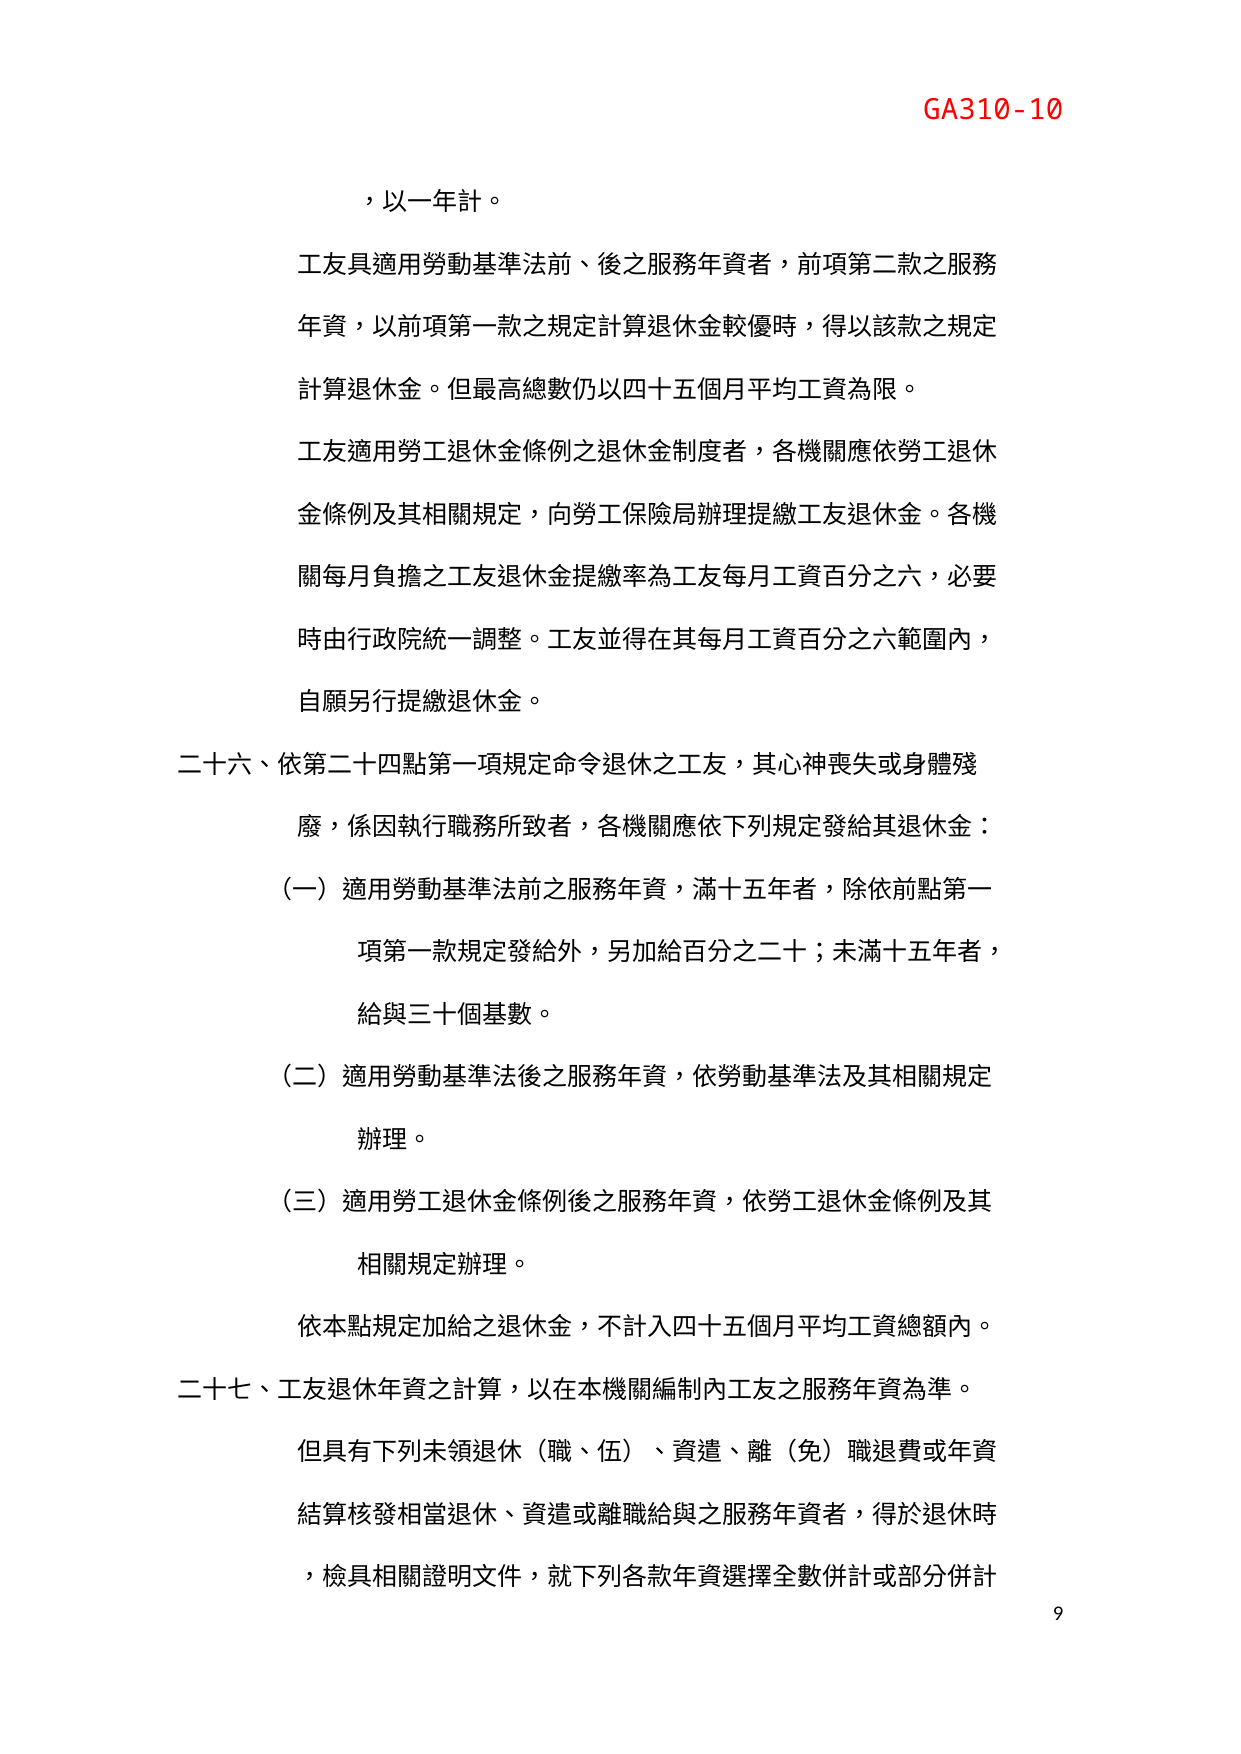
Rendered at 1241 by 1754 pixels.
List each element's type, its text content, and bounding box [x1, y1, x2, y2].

text 二十六、依第二十四點第一項規定命令退休之工友，其心神喪失或身體殘 [177, 721, 1063, 783]
text （一）適用勞動基準法前之服務年資，滿十五年者，除依前點第一 [177, 846, 1063, 908]
text （二）適用勞動基準法後之服務年資，依勞動基準法及其相關規定 [177, 1033, 1063, 1096]
text 相關規定辦理。 [177, 1221, 1063, 1283]
text ，以一年計。 [177, 158, 1063, 221]
text 關每月負擔之工友退休金提繳率為工友每月工資百分之六，必要 [177, 533, 1063, 596]
text 年資，以前項第一款之規定計算退休金較優時，得以該款之規定 [177, 283, 1063, 346]
text 但具有下列未領退休（職、伍）、資遣、離（免）職退費或年資 [177, 1408, 1063, 1471]
text 依本點規定加給之退休金，不計入四十五個月平均工資總額內。 [177, 1283, 1063, 1346]
text 時由行政院統一調整。工友並得在其每月工資百分之六範圍內， [177, 596, 1063, 658]
text 計算退休金。但最高總數仍以四十五個月平均工資為限。 [177, 346, 1063, 408]
text 廢，係因執行職務所致者，各機關應依下列規定發給其退休金： [177, 783, 1063, 846]
text 二十七、工友退休年資之計算，以在本機關編制內工友之服務年資為準。 [177, 1346, 1063, 1408]
text ，檢具相關證明文件，就下列各款年資選擇全數併計或部分併計 [177, 1533, 1063, 1596]
text 給與三十個基數。 [177, 971, 1063, 1033]
text 自願另行提繳退休金。 [177, 658, 1063, 721]
text 辦理。 [177, 1096, 1063, 1158]
text 項第一款規定發給外，另加給百分之二十；未滿十五年者， [177, 908, 1063, 971]
text 工友適用勞工退休金條例之退休金制度者，各機關應依勞工退休 [177, 408, 1063, 471]
text （三）適用勞工退休金條例後之服務年資，依勞工退休金條例及其 [177, 1158, 1063, 1221]
text 金條例及其相關規定，向勞工保險局辦理提繳工友退休金。各機 [177, 471, 1063, 533]
text 結算核發相當退休、資遣或離職給與之服務年資者，得於退休時 [177, 1471, 1063, 1533]
text 工友具適用勞動基準法前、後之服務年資者，前項第二款之服務 [177, 221, 1063, 283]
